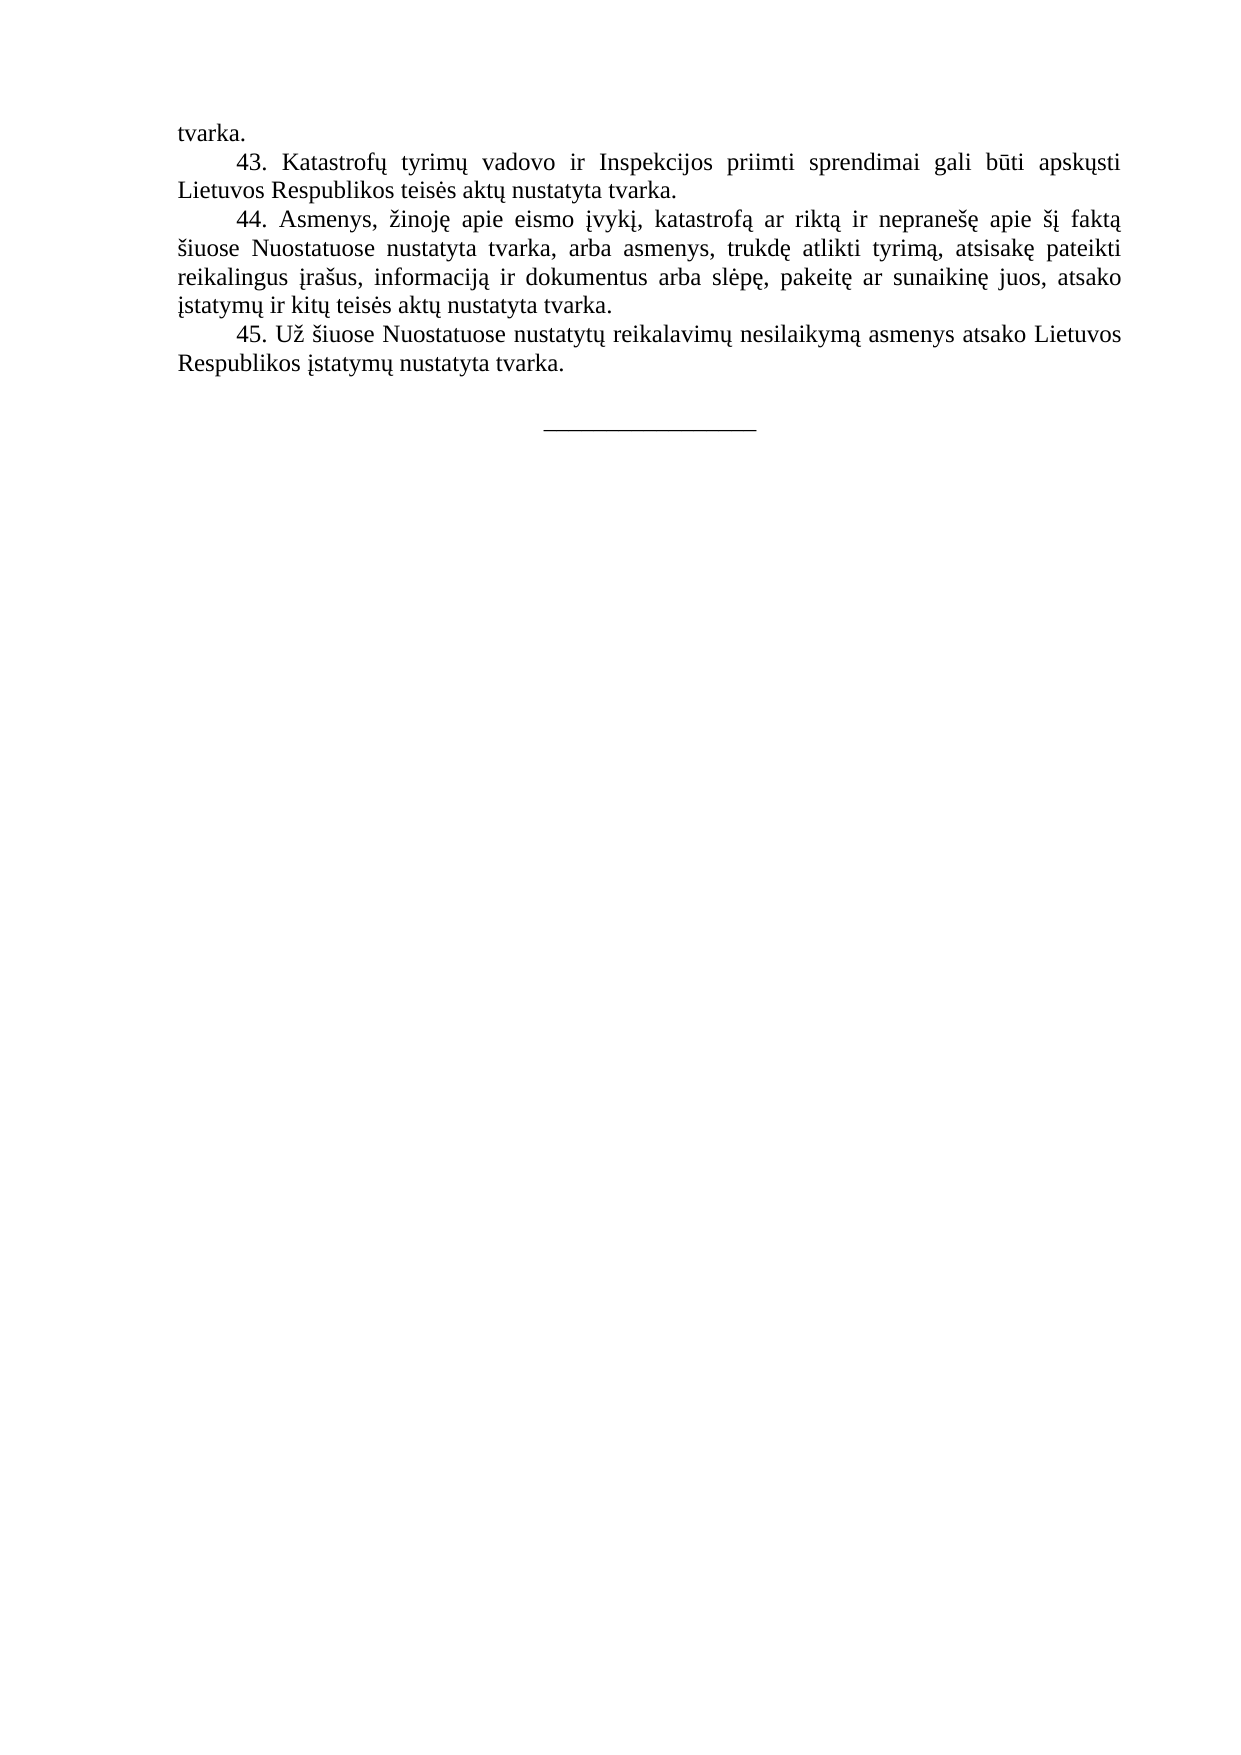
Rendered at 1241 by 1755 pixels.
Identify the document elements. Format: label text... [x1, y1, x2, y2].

text 43. Katastrofų tyrimų vadovo ir Inspekcijos priimti sprendimai gali būti apskųsti Lietuvos Respublikos teisės aktų nustatyta tvarka. [177, 147, 1122, 204]
text tvarka. [177, 118, 1122, 147]
text _________________ [177, 406, 1122, 434]
text 44. Asmenys, žinoję apie eismo įvykį, katastrofą ar riktą ir nepranešę apie šį faktą šiuose Nuostatuose nustatyta tvarka, arba asmenys, trukdę atlikti tyrimą, atsisakę pateikti reikalingus įrašus, informaciją ir dokumentus arba slėpę, pakeitę ar sunaikinę juos, atsako įstatymų ir kitų teisės aktų nustatyta tvarka. [177, 204, 1122, 319]
text 45. Už šiuose Nuostatuose nustatytų reikalavimų nesilaikymą asmenys atsako Lietuvos Respublikos įstatymų nustatyta tvarka. [177, 319, 1122, 377]
